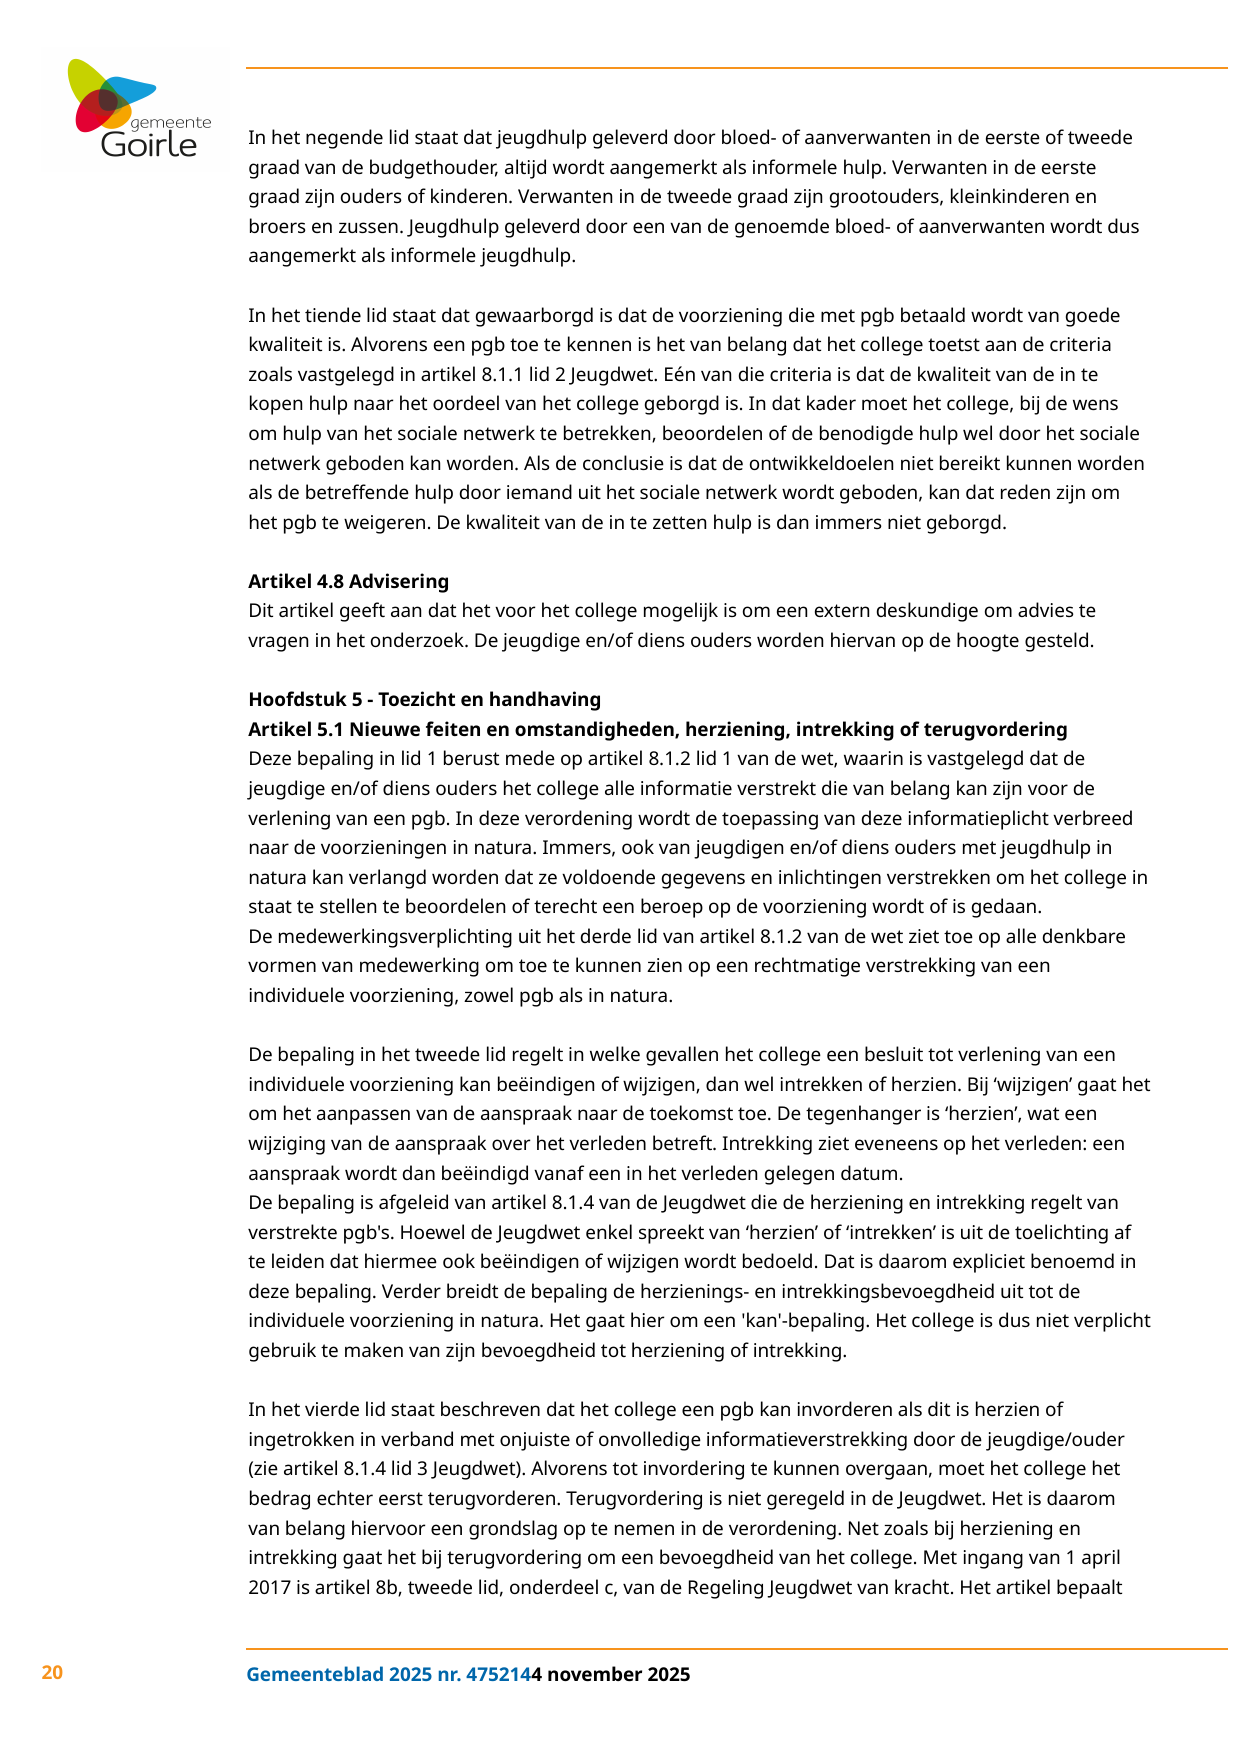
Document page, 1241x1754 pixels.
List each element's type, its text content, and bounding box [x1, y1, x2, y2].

text Artikel 5.1 Nieuwe feiten en omstandigheden, herziening, intrekking of terugvordering [248, 716, 1152, 742]
text Artikel 4.8 Advisering [248, 568, 1152, 594]
text Dit artikel geeft aan dat het voor het college mogelijk is om een extern deskundige om advies te vragen in het onderzoek. De jeugdige en/of diens ouders worden hiervan op de hoogte gesteld. [248, 598, 1152, 653]
text De medewerkingsverplichting uit het derde lid van artikel 8.1.2 van de wet ziet toe op alle denkbare vormen van medewerking om toe te kunnen zien op een rechtmatige verstrekking van een individuele voorziening, zowel pgb als in natura. [248, 923, 1152, 1008]
text In het tiende lid staat dat gewaarborgd is dat de voorziening die met pgb betaald wordt van goede kwaliteit is. Alvorens een pgb toe te kennen is het van belang dat het college toetst aan de criteria zoals vastgelegd in artikel 8.1.1 lid 2 Jeugdwet. Eén van die criteria is dat de kwaliteit van de in te kopen hulp naar het oordeel van het college geborgd is. In dat kader moet het college, bij de wens om hulp van het sociale netwerk te betrekken, beoordelen of de benodigde hulp wel door het sociale netwerk geboden kan worden. Als de conclusie is dat de ontwikkeldoelen niet bereikt kunnen worden als de betreffende hulp door iemand uit het sociale netwerk wordt geboden, kan dat reden zijn om het pgb te weigeren. De kwaliteit van de in te zetten hulp is dan immers niet geborgd. [248, 302, 1152, 535]
text In het negende lid staat dat jeugdhulp geleverd door bloed- of aanverwanten in de eerste of tweede graad van de budgethouder, altijd wordt aangemerkt als informele hulp. Verwanten in de eerste graad zijn ouders of kinderen. Verwanten in de tweede graad zijn grootouders, kleinkinderen en broers en zussen. Jeugdhulp geleverd door een van de genoemde bloed- of aanverwanten wordt dus aangemerkt als informele jeugdhulp. [248, 124, 1152, 268]
text Hoofdstuk 5 - Toezicht en handhaving [248, 686, 1152, 712]
text De bepaling is afgeleid van artikel 8.1.4 van de Jeugdwet die de herziening en intrekking regelt van verstrekte pgb's. Hoewel de Jeugdwet enkel spreekt van ‘herzien’ of ‘intrekken’ is uit de toelichting af te leiden dat hiermee ook beëindigen of wijzigen wordt bedoeld. Dat is daarom expliciet benoemd in deze bepaling. Verder breidt de bepaling de herzienings- en intrekkingsbevoegdheid uit tot de individuele voorziening in natura. Het gaat hier om een 'kan'-bepaling. Het college is dus niet verplicht gebruik te maken van zijn bevoegdheid tot herziening of intrekking. [248, 1189, 1152, 1363]
text In het vierde lid staat beschreven dat het college een pgb kan invorderen als dit is herzien of ingetrokken in verband met onjuiste of onvolledige informatieverstrekking door de jeugdige/ouder (zie artikel 8.1.4 lid 3 Jeugdwet). Alvorens tot invordering te kunnen overgaan, moet het college het bedrag echter eerst terugvorderen. Terugvordering is niet geregeld in de Jeugdwet. Het is daarom van belang hiervoor een grondslag op te nemen in de verordening. Net zoals bij herziening en intrekking gaat het bij terugvordering om een bevoegdheid van het college. Met ingang van 1 april 2017 is artikel 8b, tweede lid, onderdeel c, van de Regeling Jeugdwet van kracht. Het artikel bepaalt [248, 1396, 1152, 1600]
text Deze bepaling in lid 1 berust mede op artikel 8.1.2 lid 1 van de wet, waarin is vastgelegd dat de jeugdige en/of diens ouders het college alle informatie verstrekt die van belang kan zijn voor de verlening van een pgb. In deze verordening wordt de toepassing van deze informatieplicht verbreed naar de voorzieningen in natura. Immers, ook van jeugdigen en/of diens ouders met jeugdhulp in natura kan verlangd worden dat ze voldoende gegevens en inlichtingen verstrekken om het college in staat te stellen te beoordelen of terecht een beroep op de voorziening wordt of is gedaan. [248, 746, 1152, 919]
picture [41, 47, 231, 172]
text De bepaling in het tweede lid regelt in welke gevallen het college een besluit tot verlening van een individuele voorziening kan beëindigen of wijzigen, dan wel intrekken of herzien. Bij ‘wijzigen’ gaat het om het aanpassen van de aanspraak naar de toekomst toe. De tegenhanger is ‘herzien’, wat een wijziging van de aanspraak over het verleden betreft. Intrekking ziet eveneens op het verleden: een aanspraak wordt dan beëindigd vanaf een in het verleden gelegen datum. [248, 1041, 1152, 1186]
